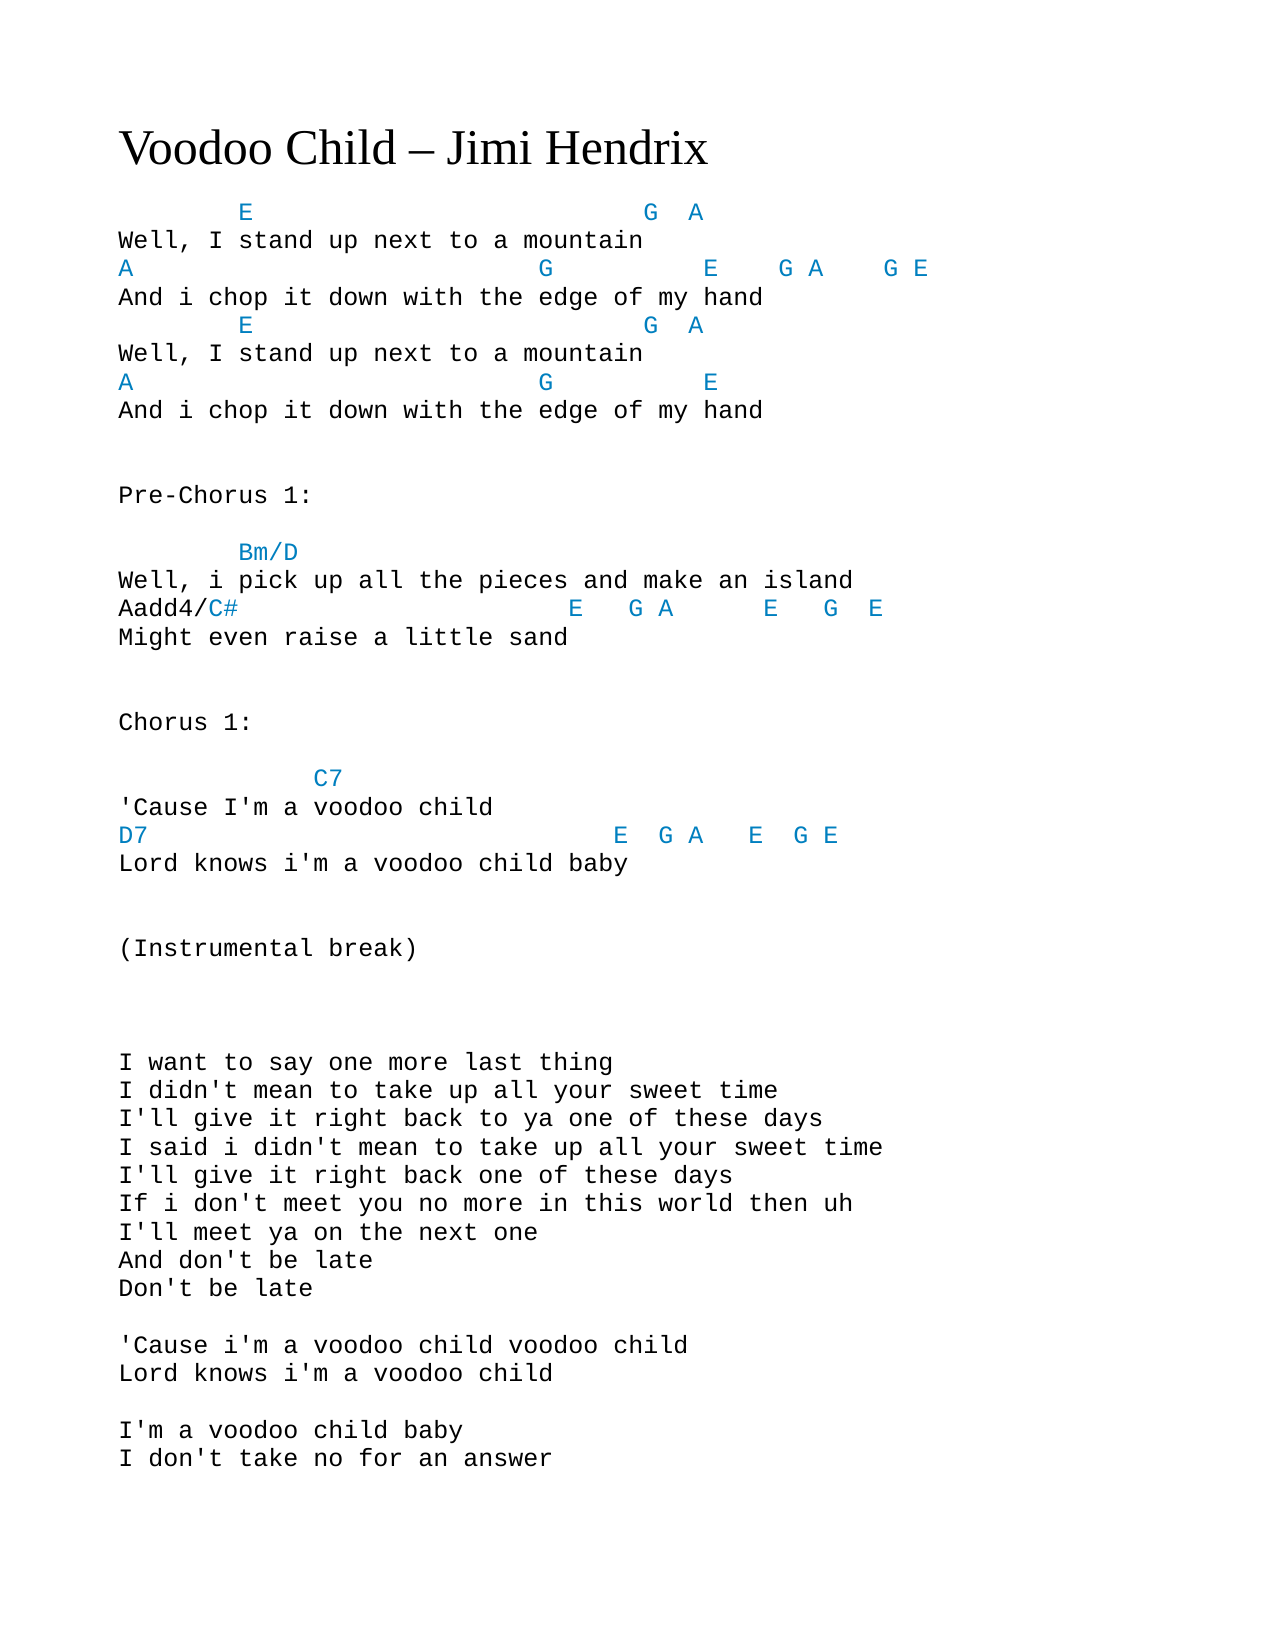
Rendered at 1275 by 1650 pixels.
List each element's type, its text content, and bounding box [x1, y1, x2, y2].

text E G A [118, 313, 1157, 341]
text Lord knows i'm a voodoo child baby [118, 851, 1157, 879]
text Lord knows i'm a voodoo child [118, 1361, 1157, 1389]
text Don't be late [118, 1276, 1157, 1304]
text Pre-Chorus 1: [118, 483, 1157, 511]
text 'Cause I'm a voodoo child [118, 794, 1157, 823]
text Aadd4/C# E G A E G E [118, 596, 1157, 624]
text And don't be late [118, 1248, 1157, 1276]
text A G E [118, 369, 1157, 398]
text I'll meet ya on the next one [118, 1219, 1157, 1248]
text I didn't mean to take up all your sweet time [118, 1078, 1157, 1106]
text Well, i pick up all the pieces and make an island [118, 568, 1157, 596]
text A G E G A G E [118, 256, 1157, 284]
text Well, I stand up next to a mountain [118, 228, 1157, 256]
text Chorus 1: [118, 709, 1157, 738]
text I said i didn't mean to take up all your sweet time [118, 1134, 1157, 1163]
text E G A [118, 199, 1157, 228]
text Voodoo Child – Jimi Hendrix [118, 118, 1157, 176]
text 'Cause i'm a voodoo child voodoo child [118, 1333, 1157, 1361]
text (Instrumental break) [118, 936, 1157, 964]
text C7 [118, 766, 1157, 794]
text And i chop it down with the edge of my hand [118, 398, 1157, 426]
text Bm/D [118, 539, 1157, 568]
text And i chop it down with the edge of my hand [118, 284, 1157, 313]
text I'm a voodoo child baby [118, 1418, 1157, 1446]
text I'll give it right back one of these days [118, 1163, 1157, 1191]
text Well, I stand up next to a mountain [118, 341, 1157, 369]
text If i don't meet you no more in this world then uh [118, 1191, 1157, 1219]
text I'll give it right back to ya one of these days [118, 1106, 1157, 1134]
text I want to say one more last thing [118, 1049, 1157, 1078]
text I don't take no for an answer [118, 1446, 1157, 1474]
text Might even raise a little sand [118, 624, 1157, 653]
text D7 E G A E G E [118, 823, 1157, 851]
